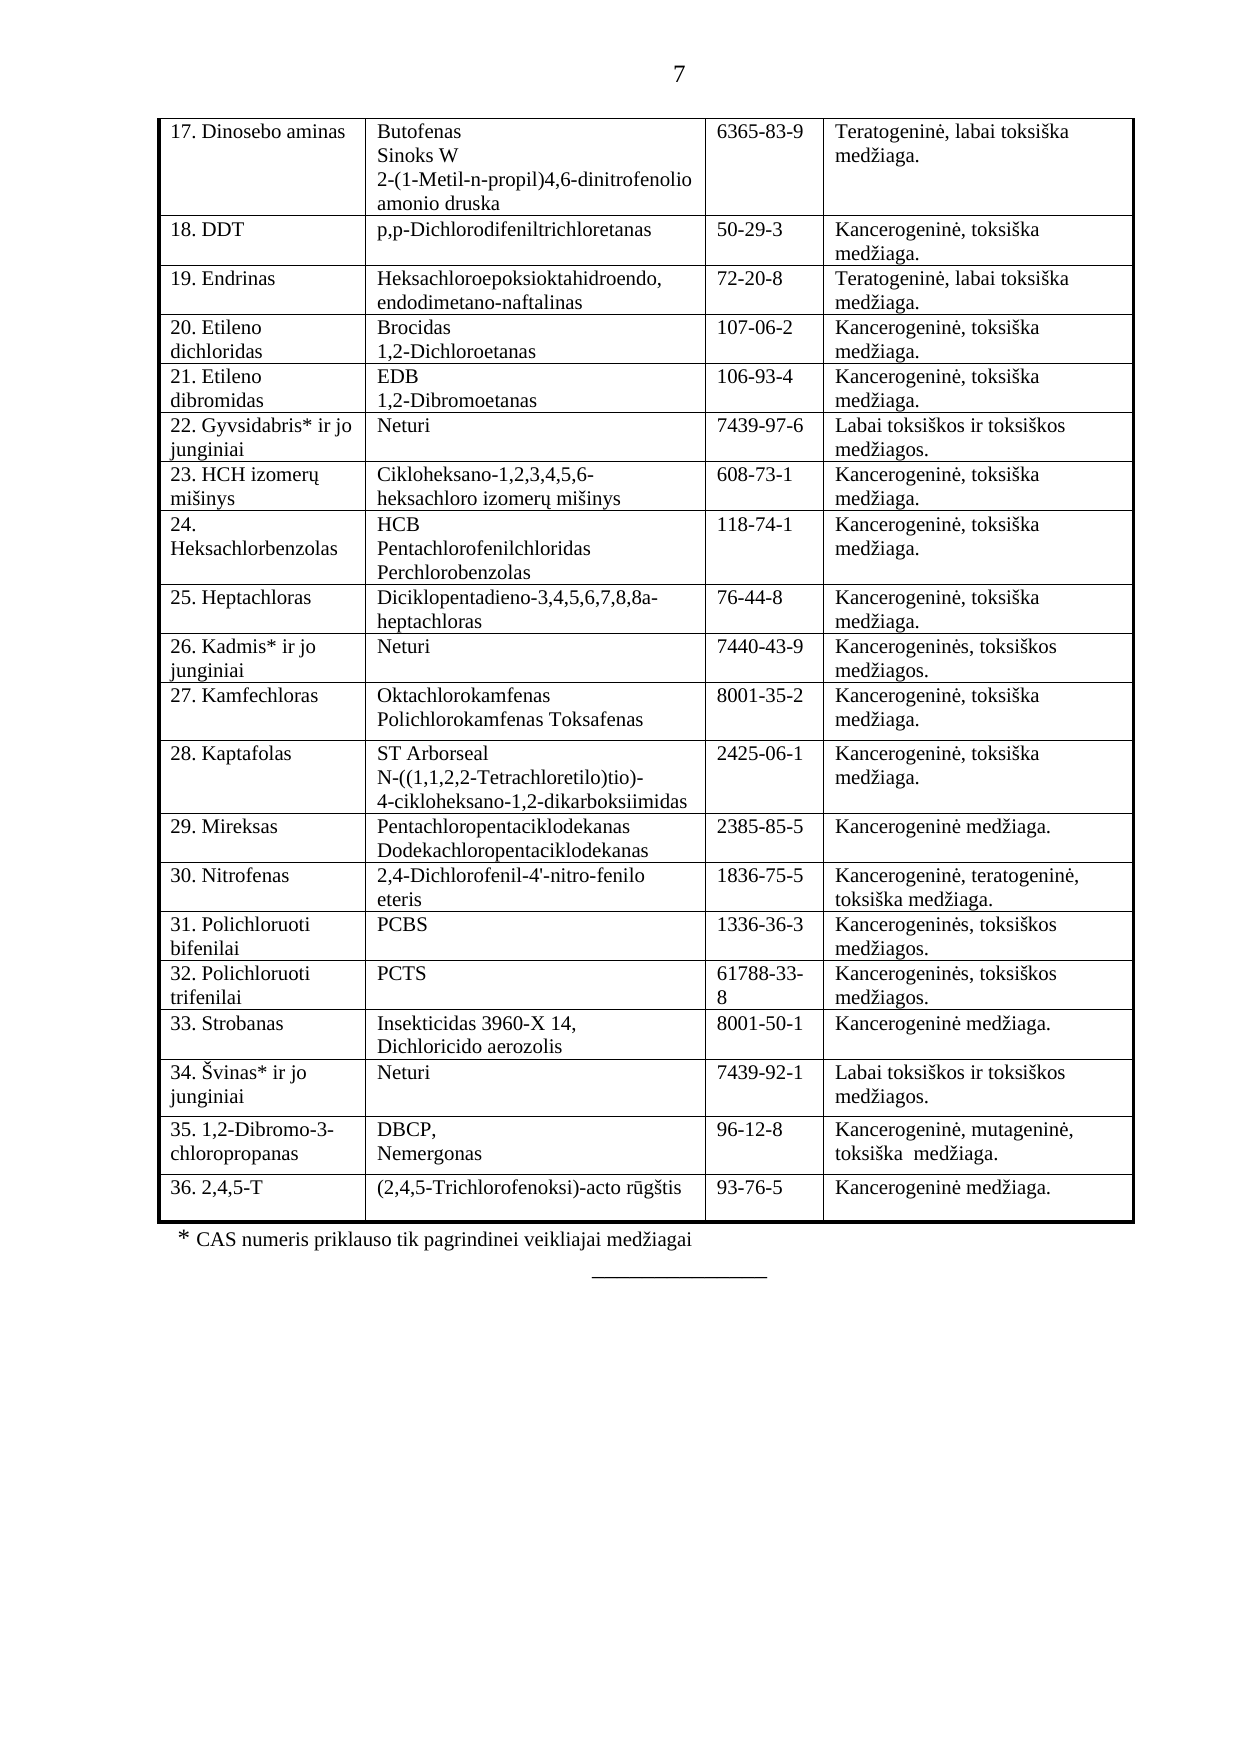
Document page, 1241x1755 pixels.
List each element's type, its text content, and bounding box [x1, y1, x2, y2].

table_cell PCBS [366, 912, 705, 960]
table_cell 30. Nitrofenas [161, 863, 365, 911]
table_cell Oktachlorokamfenas Polichlorokamfenas Toksafenas [366, 683, 705, 739]
table_cell 26. Kadmis* ir jo junginiai [161, 634, 365, 682]
table_cell Labai toksiškos ir toksiškos medžiagos. [824, 1060, 1132, 1116]
table_cell 27. Kamfechloras [161, 683, 365, 739]
table_cell Insekticidas 3960-X 14, Dichloricido aerozolis [366, 1010, 705, 1058]
table_cell 61788-33-8 [706, 961, 823, 1009]
table_cell Kancerogeninė, teratogeninė, toksiška medžiaga. [824, 863, 1132, 911]
table_cell HCB Pentachlorofenilchloridas Perchlorobenzolas [366, 511, 705, 584]
table_cell 18. DDT [161, 216, 365, 264]
table_cell DBCP, Nemergonas [366, 1117, 705, 1173]
table_cell Kancerogeninė medžiaga. [824, 1010, 1132, 1058]
table_cell 36. 2,4,5-T [161, 1175, 365, 1220]
table_cell (2,4,5-Trichlorofenoksi)-acto rūgštis [366, 1175, 705, 1220]
table_cell Kancerogeninė, toksiška medžiaga. [824, 683, 1132, 739]
table_cell Neturi [366, 1060, 705, 1116]
table_cell Butofenas Sinoks W 2-(1-Metil-n-propil)4,6-dinitrofenolio amonio druska [366, 119, 705, 215]
table_cell 118-74-1 [706, 511, 823, 584]
table_cell 23. HCH izomerų mišinys [161, 462, 365, 510]
table_cell 28. Kaptafolas [161, 741, 365, 813]
table_cell 7439-92-1 [706, 1060, 823, 1116]
table_cell 96-12-8 [706, 1117, 823, 1173]
table_cell 31. Polichloruoti bifenilai [161, 912, 365, 960]
table_cell ST Arborseal N-((1,1,2,2-Tetrachloretilo)tio)- 4-cikloheksano-1,2-dikarboksiimidas [366, 741, 705, 813]
text ______________ [177, 1252, 1181, 1281]
table_cell 8001-50-1 [706, 1010, 823, 1058]
table_cell Pentachloropentaciklodekanas Dodekachloropentaciklodekanas [366, 814, 705, 862]
table_cell Kancerogeninės, toksiškos medžiagos. [824, 912, 1132, 960]
table_cell Kancerogeninė, toksiška medžiaga. [824, 315, 1132, 363]
table_cell Cikloheksano-1,2,3,4,5,6-heksachloro izomerų mišinys [366, 462, 705, 510]
table_cell Kancerogeninė, toksiška medžiaga. [824, 462, 1132, 510]
table_cell Neturi [366, 634, 705, 682]
table_cell 76-44-8 [706, 585, 823, 633]
table_cell 7440-43-9 [706, 634, 823, 682]
table_cell 7439-97-6 [706, 413, 823, 461]
table_cell Teratogeninė, labai toksiška medžiaga. [824, 266, 1132, 314]
table_cell 33. Strobanas [161, 1010, 365, 1058]
table_cell 17. Dinosebo aminas [161, 119, 365, 215]
table_cell Heksachloroepoksioktahidroendo, endodimetano-naftalinas [366, 266, 705, 314]
table_cell Kancerogeninė medžiaga. [824, 1175, 1132, 1220]
table_cell 24. Heksachlorbenzolas [161, 511, 365, 584]
table_cell 2,4-Dichlorofenil-4'-nitro-fenilo eteris [366, 863, 705, 911]
table_cell Neturi [366, 413, 705, 461]
table_cell 8001-35-2 [706, 683, 823, 739]
table_cell 106-93-4 [706, 364, 823, 412]
table_cell p,p-Dichlorodifeniltrichloretanas [366, 216, 705, 264]
table_cell 50-29-3 [706, 216, 823, 264]
table_cell Brocidas 1,2-Dichloroetanas [366, 315, 705, 363]
table_cell 25. Heptachloras [161, 585, 365, 633]
table_cell Kancerogeninės, toksiškos medžiagos. [824, 634, 1132, 682]
table_cell 22. Gyvsidabris* ir jo junginiai [161, 413, 365, 461]
table_cell 6365-83-9 [706, 119, 823, 215]
table_cell 2385-85-5 [706, 814, 823, 862]
text * CAS numeris priklauso tik pagrindinei veikliajai medžiagai [177, 1223, 1181, 1252]
table_cell Teratogeninė, labai toksiška medžiaga. [824, 119, 1132, 215]
table_cell 2425-06-1 [706, 741, 823, 813]
table_cell Kancerogeninės, toksiškos medžiagos. [824, 961, 1132, 1009]
table_cell PCTS [366, 961, 705, 1009]
table_cell 21. Etileno dibromidas [161, 364, 365, 412]
table_cell Labai toksiškos ir toksiškos medžiagos. [824, 413, 1132, 461]
table_cell 93-76-5 [706, 1175, 823, 1220]
table_cell 1336-36-3 [706, 912, 823, 960]
table_cell 19. Endrinas [161, 266, 365, 314]
table_cell Kancerogeninė, toksiška medžiaga. [824, 741, 1132, 813]
table_cell 608-73-1 [706, 462, 823, 510]
table_cell 20. Etileno dichloridas [161, 315, 365, 363]
table_cell 34. Švinas* ir jo junginiai [161, 1060, 365, 1116]
table_cell EDB 1,2-Dibromoetanas [366, 364, 705, 412]
table_cell Kancerogeninė, toksiška medžiaga. [824, 511, 1132, 584]
table_cell 72-20-8 [706, 266, 823, 314]
table_cell Kancerogeninė, toksiška medžiaga. [824, 585, 1132, 633]
table_cell 29. Mireksas [161, 814, 365, 862]
table_cell Kancerogeninė medžiaga. [824, 814, 1132, 862]
table_cell 1836-75-5 [706, 863, 823, 911]
table_cell Diciklopentadieno-3,4,5,6,7,8,8a- heptachloras [366, 585, 705, 633]
table_cell 107-06-2 [706, 315, 823, 363]
table_cell 35. 1,2-Dibromo-3- chloropropanas [161, 1117, 365, 1173]
table_cell Kancerogeninė, mutageninė, toksiška medžiaga. [824, 1117, 1132, 1173]
table_cell 32. Polichloruoti trifenilai [161, 961, 365, 1009]
table_cell Kancerogeninė, toksiška medžiaga. [824, 364, 1132, 412]
table_cell Kancerogeninė, toksiška medžiaga. [824, 216, 1132, 264]
